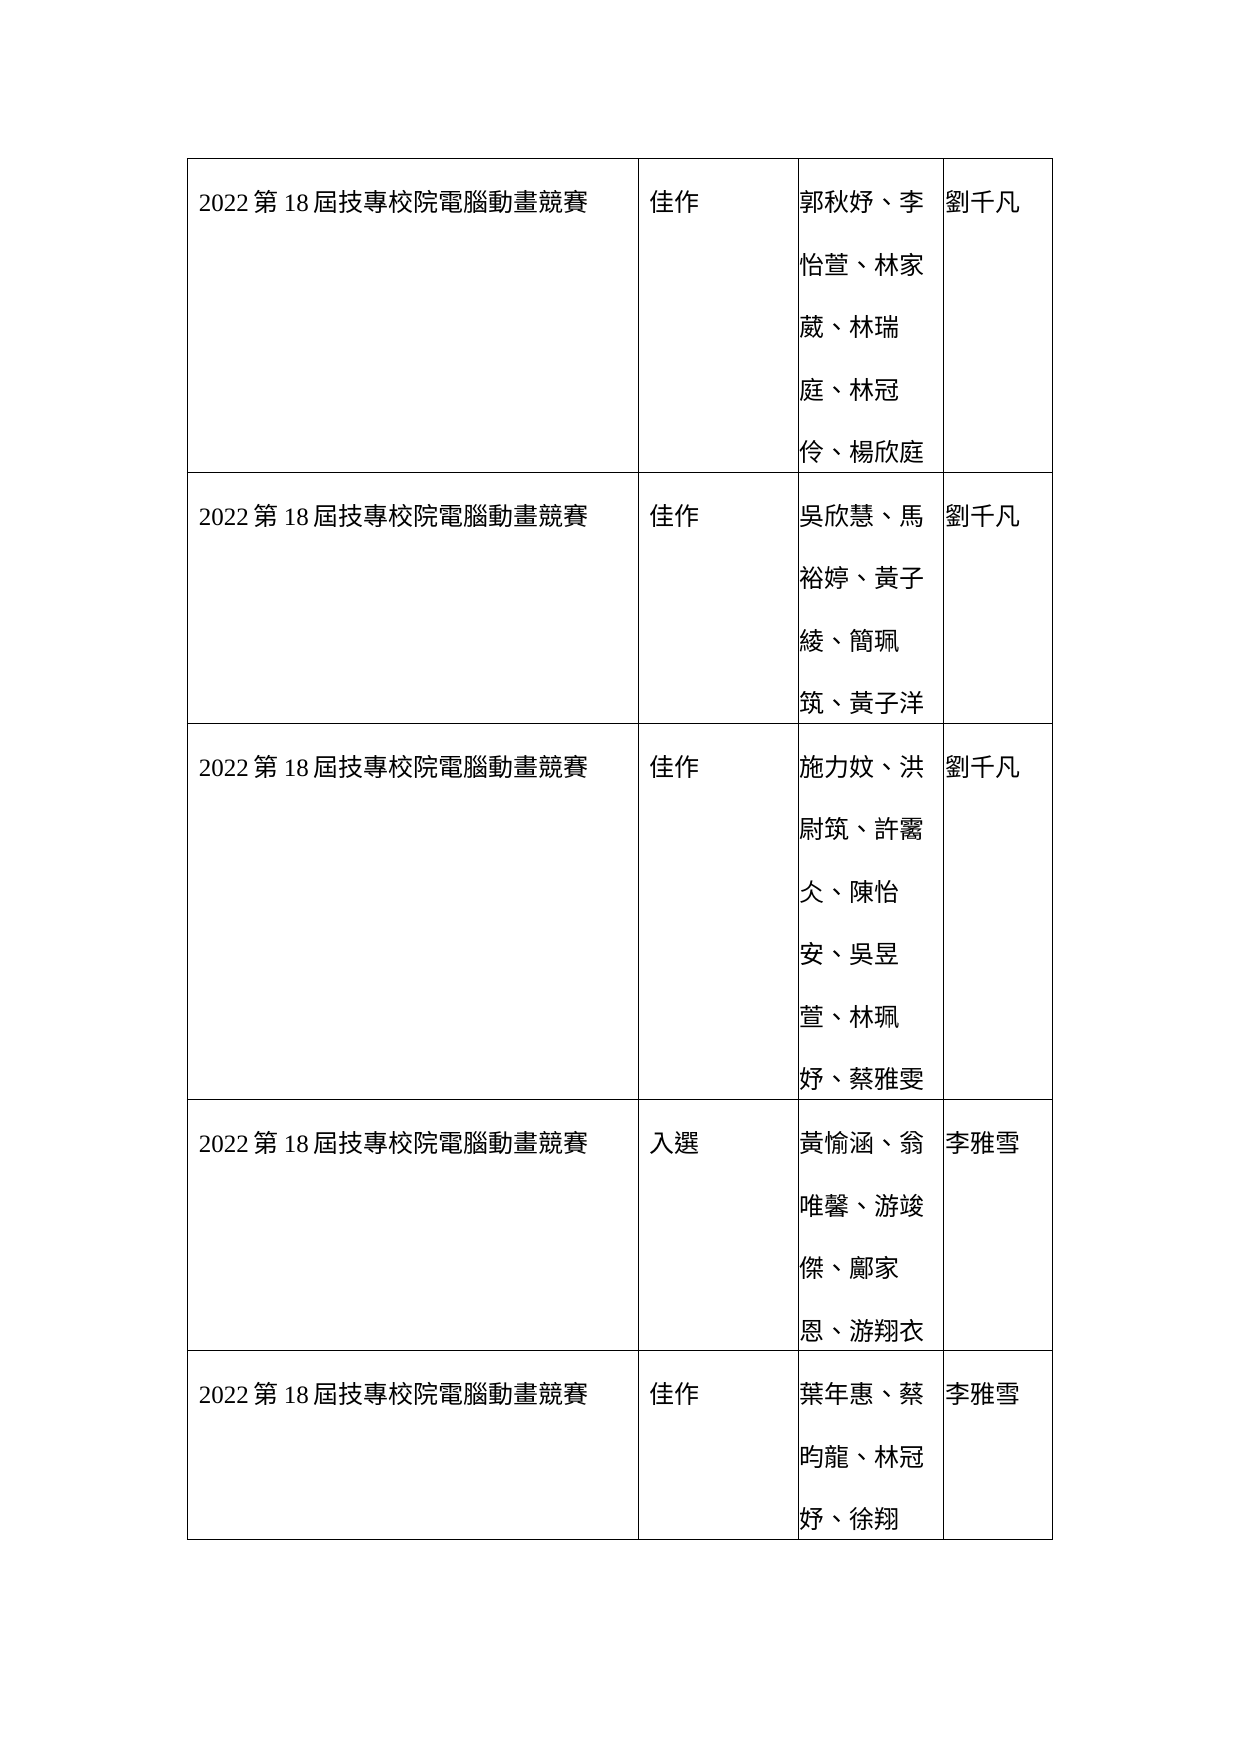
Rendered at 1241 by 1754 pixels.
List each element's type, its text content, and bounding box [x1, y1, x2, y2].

table_cell 佳作 [639, 159, 798, 472]
table_cell 佳作 [639, 724, 798, 1099]
table_cell 李雅雪 [944, 1100, 1052, 1350]
table_cell 劉千凡 [944, 159, 1052, 472]
table_cell 2022第18屆技專校院電腦動畫競賽 [188, 1100, 638, 1350]
table_cell 2022第18屆技專校院電腦動畫競賽 [188, 1351, 638, 1538]
table_cell 郭秋妤、李怡萱、林家葳、林瑞庭、林冠伶、楊欣庭 [799, 159, 943, 472]
table_cell 2022第18屆技專校院電腦動畫競賽 [188, 159, 638, 472]
table_cell 佳作 [639, 473, 798, 723]
table_cell 施力妏、洪尉筑、許霱仌、陳怡安、吳昱萱、林珮妤、蔡雅雯 [799, 724, 943, 1099]
table_cell 入選 [639, 1100, 798, 1350]
table_cell 吳欣慧、馬裕婷、黃子綾、簡珮筑、黃子洋 [799, 473, 943, 723]
table_cell 2022第18屆技專校院電腦動畫競賽 [188, 724, 638, 1099]
table_cell 佳作 [639, 1351, 798, 1538]
table_cell 葉年惠、蔡昀龍、林冠妤、徐翔 [799, 1351, 943, 1538]
table_cell 2022第18屆技專校院電腦動畫競賽 [188, 473, 638, 723]
table_cell 劉千凡 [944, 724, 1052, 1099]
table_cell 李雅雪 [944, 1351, 1052, 1538]
table_cell 劉千凡 [944, 473, 1052, 723]
table_cell 黃愉涵、翁唯馨、游竣傑、鄺家恩、游翔衣 [799, 1100, 943, 1350]
